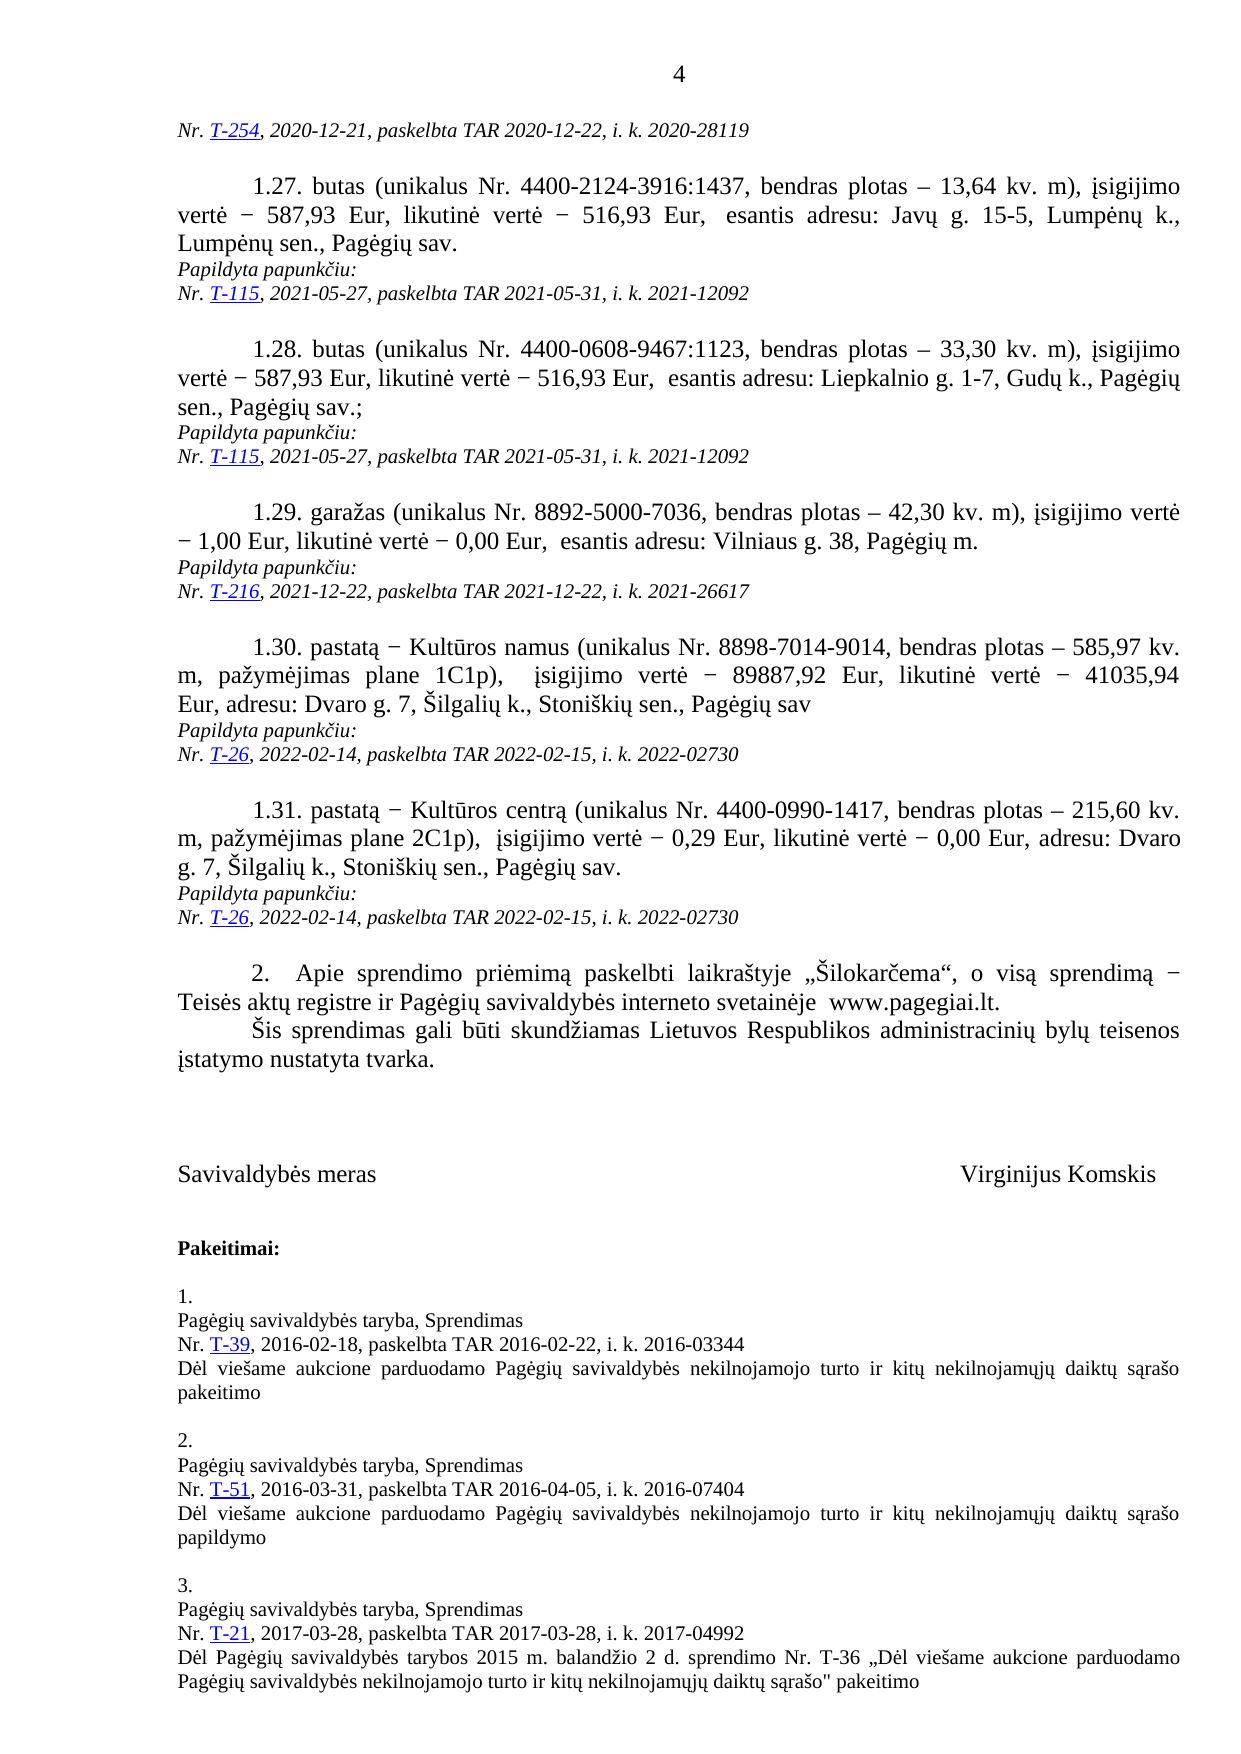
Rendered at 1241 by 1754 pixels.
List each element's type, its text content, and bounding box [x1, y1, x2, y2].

text Pagėgių savivaldybės taryba, Sprendimas [177, 1452, 1181, 1477]
text Dėl viešame aukcione parduodamo Pagėgių savivaldybės nekilnojamojo turto ir kitų nekilnojamųjų daiktų sąrašo pakeitimo [177, 1356, 1181, 1404]
text Nr. T-39, 2016-02-18, paskelbta TAR 2016-02-22, i. k. 2016-03344 [177, 1332, 1181, 1356]
text Papildyta papunkčiu: [177, 718, 1181, 742]
text Papildyta papunkčiu: [177, 257, 1181, 281]
text Šis sprendimas gali būti skundžiamas Lietuvos Respublikos administracinių bylų teisenos įstatymo nustatyta tvarka. [177, 1015, 1181, 1073]
text 1.29. garažas (unikalus Nr. 8892-5000-7036, bendras plotas – 42,30 kv. m), įsigijimo vertė − 1,00 Eur, likutinė vertė − 0,00 Eur, esantis adresu: Vilniaus g. 38, Pagėgių m. [177, 497, 1181, 555]
text 2. [177, 1428, 1181, 1452]
text 1.27. butas (unikalus Nr. 4400-2124-3916:1437, bendras plotas – 13,64 kv. m), įsigijimo vertė − 587,93 Eur, likutinė vertė − 516,93 Eur, esantis adresu: Javų g. 15-5, Lumpėnų k., Lumpėnų sen., Pagėgių sav. [177, 171, 1181, 257]
text 1.28. butas (unikalus Nr. 4400-0608-9467:1123, bendras plotas – 33,30 kv. m), įsigijimo vertė − 587,93 Eur, likutinė vertė − 516,93 Eur, esantis adresu: Liepkalnio g. 1-7, Gudų k., Pagėgių sen., Pagėgių sav.; [177, 334, 1181, 420]
text Savivaldybės meras Virginijus Komskis [177, 1159, 1181, 1188]
text 1. [177, 1284, 1181, 1308]
text Nr. T-26, 2022-02-14, paskelbta TAR 2022-02-15, i. k. 2022-02730 [177, 742, 1181, 766]
text Pagėgių savivaldybės taryba, Sprendimas [177, 1308, 1181, 1332]
text Nr. T-21, 2017-03-28, paskelbta TAR 2017-03-28, i. k. 2017-04992 [177, 1621, 1181, 1645]
text 3. [177, 1573, 1181, 1597]
text 2. Apie sprendimo priėmimą paskelbti laikraštyje „Šilokarčema“, o visą sprendimą − Teisės aktų registre ir Pagėgių savivaldybės interneto svetainėje www.pagegiai.lt. [177, 958, 1181, 1015]
text Dėl viešame aukcione parduodamo Pagėgių savivaldybės nekilnojamojo turto ir kitų nekilnojamųjų daiktų sąrašo papildymo [177, 1501, 1181, 1549]
text Papildyta papunkčiu: [177, 420, 1181, 444]
text Nr. T-254, 2020-12-21, paskelbta TAR 2020-12-22, i. k. 2020-28119 [177, 118, 1181, 142]
text Papildyta papunkčiu: [177, 881, 1181, 905]
text Nr. T-115, 2021-05-27, paskelbta TAR 2021-05-31, i. k. 2021-12092 [177, 281, 1181, 305]
text 1.31. pastatą − Kultūros centrą (unikalus Nr. 4400-0990-1417, bendras plotas – 215,60 kv. m, pažymėjimas plane 2C1p), įsigijimo vertė − 0,29 Eur, likutinė vertė − 0,00 Eur, adresu: Dvaro g. 7, Šilgalių k., Stoniškių sen., Pagėgių sav. [177, 795, 1181, 881]
text Papildyta papunkčiu: [177, 555, 1181, 579]
text Pagėgių savivaldybės taryba, Sprendimas [177, 1597, 1181, 1621]
text Nr. T-26, 2022-02-14, paskelbta TAR 2022-02-15, i. k. 2022-02730 [177, 905, 1181, 929]
text 1.30. pastatą − Kultūros namus (unikalus Nr. 8898-7014-9014, bendras plotas – 585,97 kv. m, pažymėjimas plane 1C1p), įsigijimo vertė − 89887,92 Eur, likutinė vertė − 41035,94 Eur, adresu: Dvaro g. 7, Šilgalių k., Stoniškių sen., Pagėgių sav [177, 632, 1181, 718]
text Pakeitimai: [177, 1236, 1181, 1260]
text Nr. T-216, 2021-12-22, paskelbta TAR 2021-12-22, i. k. 2021-26617 [177, 579, 1181, 603]
text Dėl Pagėgių savivaldybės tarybos 2015 m. balandžio 2 d. sprendimo Nr. T-36 „Dėl viešame aukcione parduodamo Pagėgių savivaldybės nekilnojamojo turto ir kitų nekilnojamųjų daiktų sąrašo" pakeitimo [177, 1645, 1181, 1693]
text Nr. T-115, 2021-05-27, paskelbta TAR 2021-05-31, i. k. 2021-12092 [177, 444, 1181, 468]
text Nr. T-51, 2016-03-31, paskelbta TAR 2016-04-05, i. k. 2016-07404 [177, 1477, 1181, 1501]
